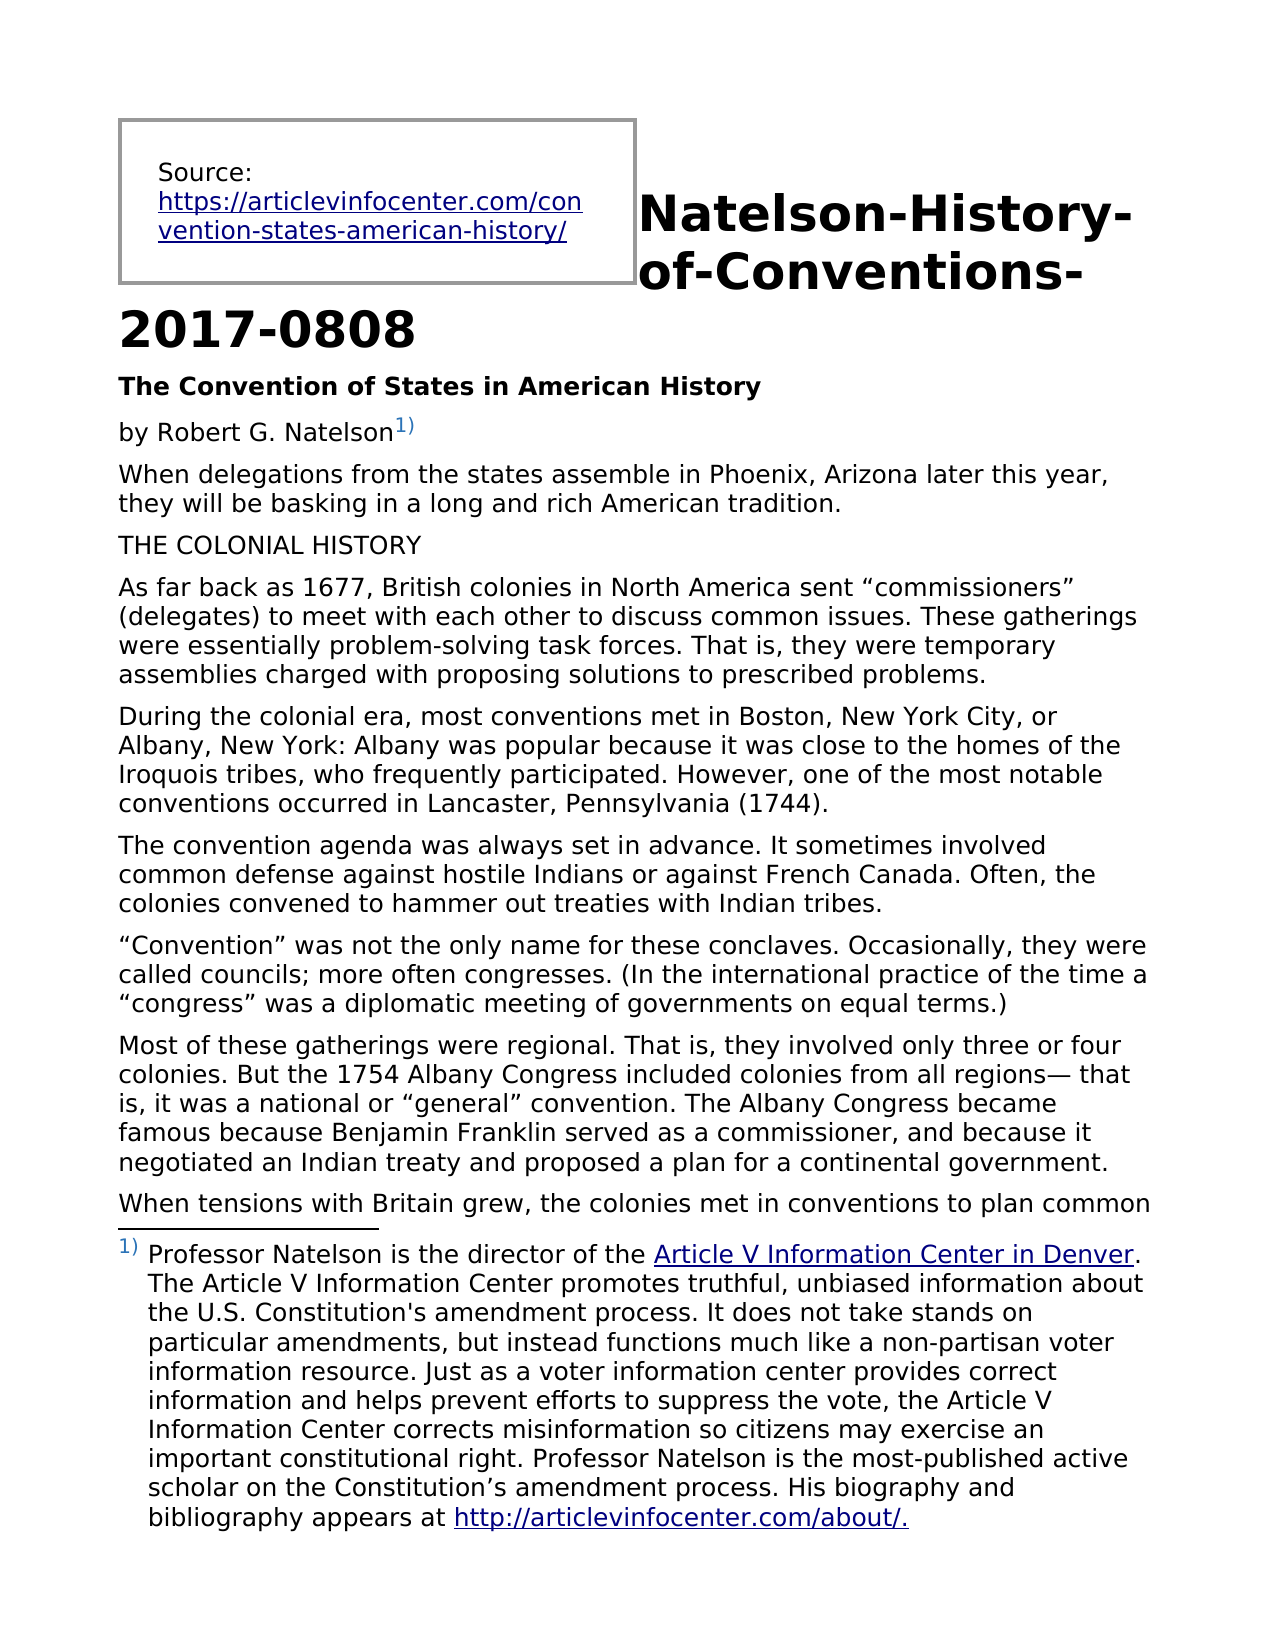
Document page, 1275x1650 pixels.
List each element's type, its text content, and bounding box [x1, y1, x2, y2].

text THE COLONIAL HISTORY [118, 531, 1157, 560]
text When tensions with Britain grew, the colonies met in conventions to plan common [118, 1189, 1157, 1218]
text When delegations from the states assemble in Phoenix, Arizona later this year, they will be basking in a long and rich American tradition. [118, 460, 1157, 518]
text As far back as 1677, British colonies in North America sent “commissioners” (delegates) to meet with each other to discuss common issues. These gatherings were essentially problem-solving task forces. That is, they were temporary assemblies charged with proposing solutions to prescribed problems. [118, 573, 1157, 689]
text The convention agenda was always set in advance. It sometimes involved common defense against hostile Indians or against French Canada. Often, the colonies convened to hammer out treaties with Indian tribes. [118, 831, 1157, 918]
text Most of these gatherings were regional. That is, they involved only three or four colonies. But the 1754 Albany Congress included colonies from all regions— that is, it was a national or “general” convention. The Albany Congress became famous because Benjamin Franklin served as a commissioner, and because it negotiated an Indian treaty and proposed a plan for a continental government. [118, 1031, 1157, 1177]
text “Convention” was not the only name for these conclaves. Occasionally, they were called councils; more often congresses. (In the international practice of the time a “congress” was a diplomatic meeting of governments on equal terms.) [118, 931, 1157, 1018]
table_header Source: https://articlevinfocenter.com/convention-states-american-history/ [122, 122, 624, 281]
text by Robert G. Natelson [118, 414, 1157, 448]
subtitle Natelson-History-of-Conventions-2017-0808 [118, 185, 1157, 359]
text During the colonial era, most conventions met in Boston, New York City, or Albany, New York: Albany was popular because it was close to the homes of the Iroquois tribes, who frequently participated. However, one of the most notable conventions occurred in Lancaster, Pennsylvania (1744). [118, 702, 1157, 818]
text The Convention of States in American History [118, 372, 1157, 401]
text Professor Natelson is the director of the Article V Information Center in Denver. The Article V Information Center promotes truthful, unbiased information about the U.S. Constitution's amendment process. It does not take stands on particular amendments, but instead functions much like a non-partisan voter information resource. Just as a voter information center provides correct information and helps prevent efforts to suppress the vote, the Article V Information Center corrects misinformation so citizens may exercise an important constitutional right. Professor Natelson is the most-published active scholar on the Constitution’s amendment process. His biography and bibliography appears at http://articlevinfocenter.com/about/. [118, 1235, 1157, 1532]
